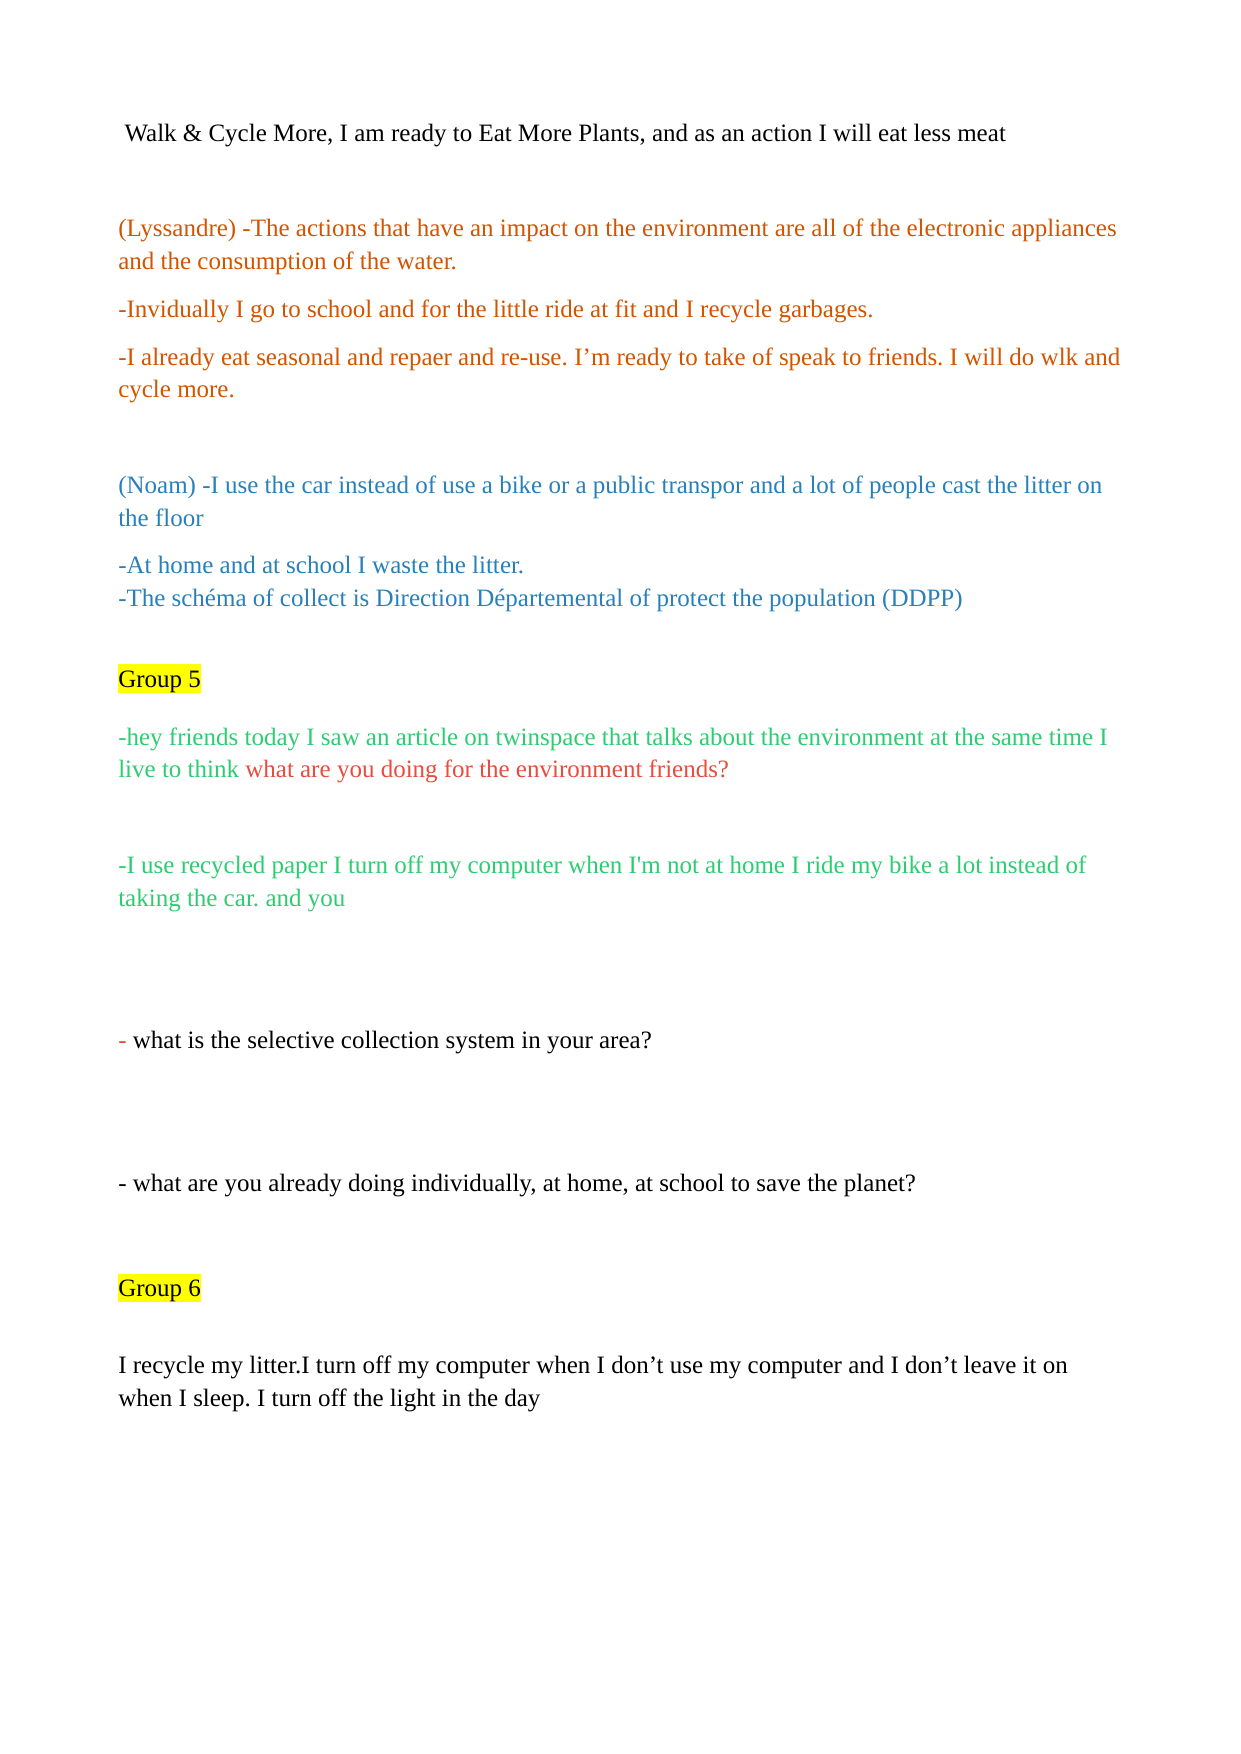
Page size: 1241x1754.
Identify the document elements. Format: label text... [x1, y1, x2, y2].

text -I use recycled paper I turn off my computer when I'm not at home I ride my bike a lot instead of taking the car. and you [118, 850, 1122, 912]
text -I already eat seasonal and repaer and re-use. I’m ready to take of speak to friends. I will do wlk and cycle more. [118, 342, 1122, 403]
text - what is the selective collection system in your area? [118, 1026, 1122, 1054]
text -hey friends today I saw an article on twinspace that talks about the environment at the same time I live to think what are you doing for the environment friends? [118, 722, 1122, 783]
text (Lyssandre) -The actions that have an impact on the environment are all of the electronic appliances and the consumption of the water. [118, 213, 1122, 275]
text I recycle my litter.I turn off my computer when I don’t use my computer and I don’t leave it on when I sleep. I turn off the light in the day [118, 1350, 1122, 1412]
text Group 6 [118, 1273, 1122, 1302]
text (Noam) -I use the car instead of use a bike or a public transpor and a lot of people cast the litter on the floor [118, 470, 1122, 532]
text Group 5 [118, 664, 1122, 693]
text Walk & Cycle More, I am ready to Eat More Plants, and as an action I will eat less meat [118, 118, 1122, 147]
text -Invidually I go to school and for the little ride at fit and I recycle garbages. [118, 294, 1122, 323]
text -At home and at school I waste the litter. -The schéma of collect is Direction Départemental of protect the population (DDPP) [118, 550, 1122, 645]
text - what are you already doing individually, at home, at school to save the planet? [118, 1168, 1122, 1197]
